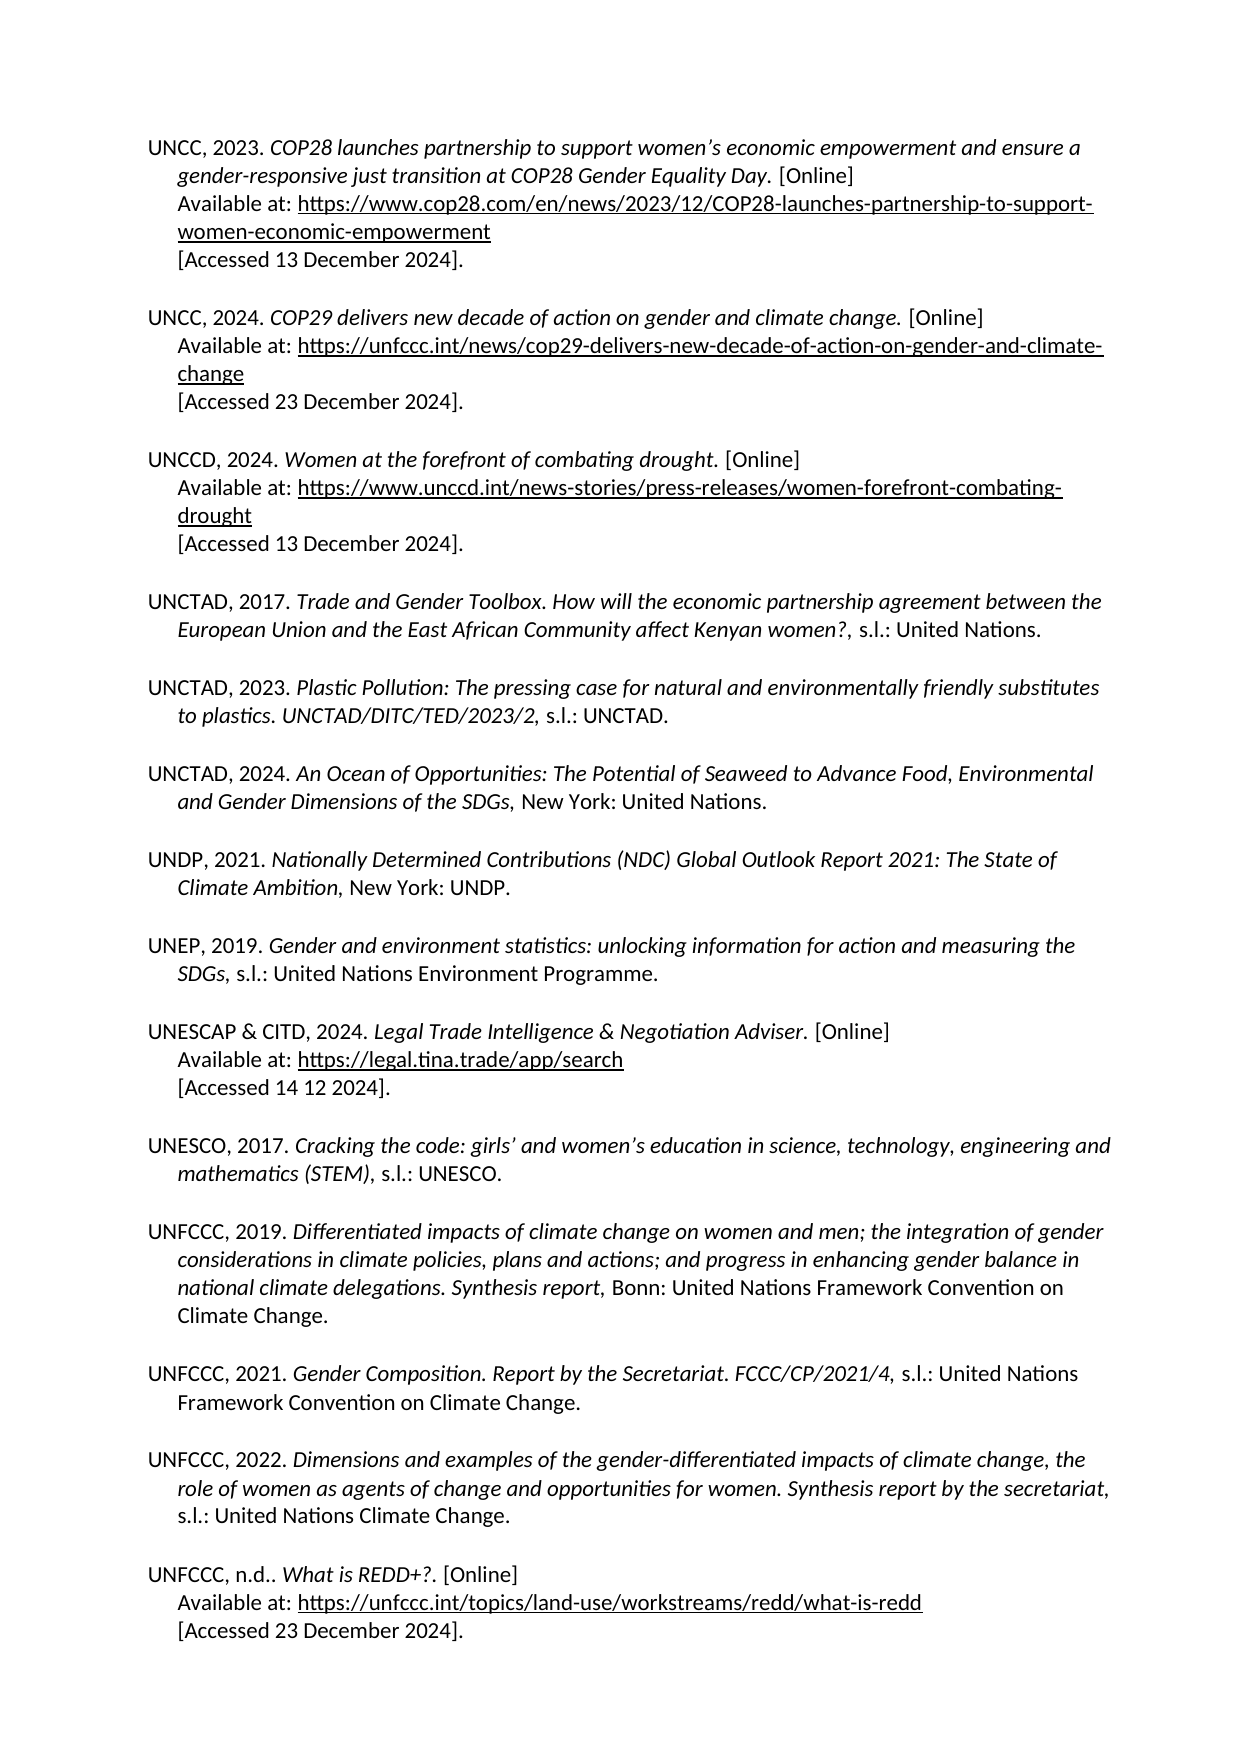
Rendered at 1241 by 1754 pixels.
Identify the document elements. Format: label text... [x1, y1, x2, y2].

text UNESCO, 2017. Cracking the code: girls’ and women’s education in science, technology, engineering and mathematics (STEM), s.l.: UNESCO. [148, 1131, 1122, 1187]
text UNFCCC, 2021. Gender Composition. Report by the Secretariat. FCCC/CP/2021/4, s.l.: United Nations Framework Convention on Climate Change. [148, 1359, 1122, 1416]
text UNDP, 2021. Nationally Determined Contributions (NDC) Global Outlook Report 2021: The State of Climate Ambition, New York: UNDP. [148, 845, 1122, 901]
text UNCC, 2024. COP29 delivers new decade of action on gender and climate change. [Online] Available at: https://unfccc.int/news/cop29-delivers-new-decade-of-action-on-gender-and-climate-change [Accessed 23 December 2024]. [148, 303, 1122, 415]
text UNCC, 2023. COP28 launches partnership to support women’s economic empowerment and ensure a gender-responsive just transition at COP28 Gender Equality Day. [Online] Available at: https://www.cop28.com/en/news/2023/12/COP28-launches-partnership-to-support-women-economic-empowerment [Accessed 13 December 2024]. [148, 133, 1122, 273]
text UNCTAD, 2017. Trade and Gender Toolbox. How will the economic partnership agreement between the European Union and the East African Community affect Kenyan women?, s.l.: United Nations. [148, 587, 1122, 643]
text UNCTAD, 2024. An Ocean of Opportunities: The Potential of Seaweed to Advance Food, Environmental and Gender Dimensions of the SDGs, New York: United Nations. [148, 759, 1122, 815]
text UNCTAD, 2023. Plastic Pollution: The pressing case for natural and environmentally friendly substitutes to plastics. UNCTAD/DITC/TED/2023/2, s.l.: UNCTAD. [148, 673, 1122, 729]
text UNFCCC, 2022. Dimensions and examples of the gender-differentiated impacts of climate change, the role of women as agents of change and opportunities for women. Synthesis report by the secretariat, s.l.: United Nations Climate Change. [148, 1446, 1122, 1530]
text UNESCAP & CITD, 2024. Legal Trade Intelligence & Negotiation Adviser. [Online] Available at: https://legal.tina.trade/app/search [Accessed 14 12 2024]. [148, 1017, 1122, 1101]
text UNCCD, 2024. Women at the forefront of combаting drought. [Online] Available at: https://www.unccd.int/news-stories/press-releases/women-forefront-combating-drought [Accessed 13 December 2024]. [148, 445, 1122, 557]
text UNFCCC, 2019. Differentiated impacts of climate change on women and men; the integration of gender considerations in climate policies, plans and actions; and progress in enhancing gender balance in national climate delegations. Synthesis report, Bonn: United Nations Framework Convention on Climate Change. [148, 1217, 1122, 1329]
text UNEP, 2019. Gender and environment statistics: unlocking information for action and measuring the SDGs, s.l.: United Nations Environment Programme. [148, 931, 1122, 987]
text UNFCCC, n.d.. What is REDD+?. [Online] Available at: https://unfccc.int/topics/land-use/workstreams/redd/what-is-redd [Accessed 23 December 2024]. [148, 1560, 1122, 1644]
